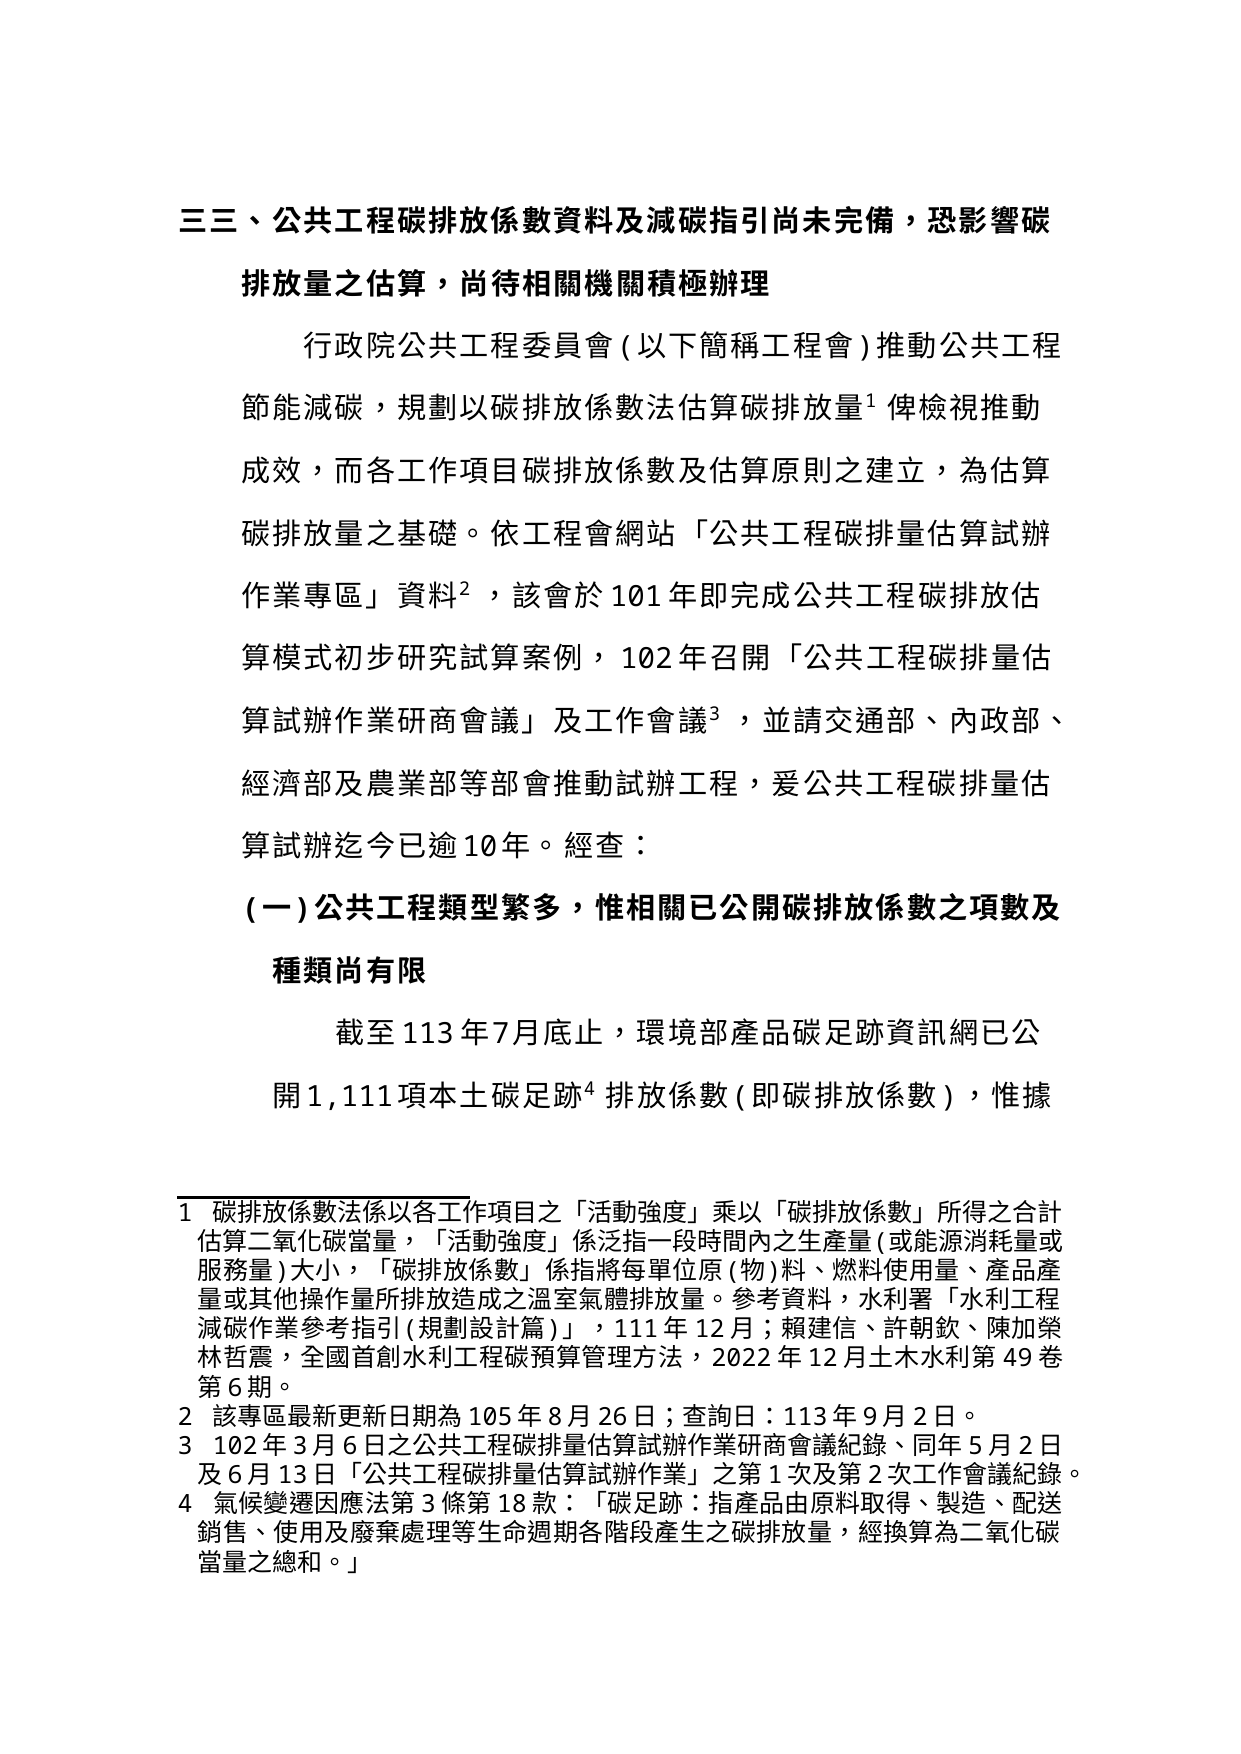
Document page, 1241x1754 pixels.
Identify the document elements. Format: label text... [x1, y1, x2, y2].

text 氣候變遷因應法第3條第18款：「碳足跡：指產品由原料取得、製造、配送銷售、使用及廢棄處理等生命週期各階段產生之碳排放量，經換算為二氧化碳當量之總和。」 [177, 1489, 1063, 1577]
text 行政院公共工程委員會(以下簡稱工程會)推動公共工程節能減碳，規劃以碳排放係數法估算碳排放量俾檢視推動成效，而各工作項目碳排放係數及估算原則之建立，為估算碳排放量之基礎。依工程會網站「公共工程碳排量估算試辦作業專區」資料，該會於101年即完成公共工程碳排放估算模式初步研究試算案例，102年召開「公共工程碳排量估算試辦作業研商會議」及工作會議，並請交通部、內政部、經濟部及農業部等部會推動試辦工程，爰公共工程碳排量估算試辦迄今已逾10年。經查： [236, 302, 1063, 865]
text 截至113年7月底止，環境部產品碳足跡資訊網已公開1,111項本土碳足跡排放係數(即碳排放係數)，惟據工程會說明，該資訊網與營建產品有關之碳排放係數較少，而以大宗資材(如建材類之水泥或水泥製品、金屬類之鋼筋等)為主之品項，其係數資訊多已超過有效期限內(有效期為2至5年)，與現行產品資訊有相當落差，無法真實反映產品實際碳排放情形。 [266, 990, 1063, 1115]
text 碳排放係數法係以各工作項目之「活動強度」乘以「碳排放係數」所得之合計估算二氧化碳當量，「活動強度」係泛指一段時間內之生產量(或能源消耗量或服務量)大小，「碳排放係數」係指將每單位原(物)料、燃料使用量、產品產量或其他操作量所排放造成之溫室氣體排放量。參考資料，水利署「水利工程減碳作業參考指引(規劃設計篇)」，111年12月；賴建信、許朝欽、陳加榮、林哲震，全國首創水利工程碳預算管理方法，2022年12月土木水利第49卷第6期。 [177, 1198, 1063, 1402]
text (一)公共工程類型繁多，惟相關已公開碳排放係數之項數及種類尚有限 [236, 865, 1063, 990]
text 102年3月6日之公共工程碳排量估算試辦作業研商會議紀錄、同年5月2日及6月13日「公共工程碳排量估算試辦作業」之第1次及第2次工作會議紀錄。 [177, 1431, 1063, 1489]
text 三三、公共工程碳排放係數資料及減碳指引尚未完備，恐影響碳排放量之估算，尚待相關機關積極辦理 [177, 177, 1063, 302]
text 該專區最新更新日期為105年8月26日；查詢日：113年9月2日。 [177, 1402, 1063, 1431]
